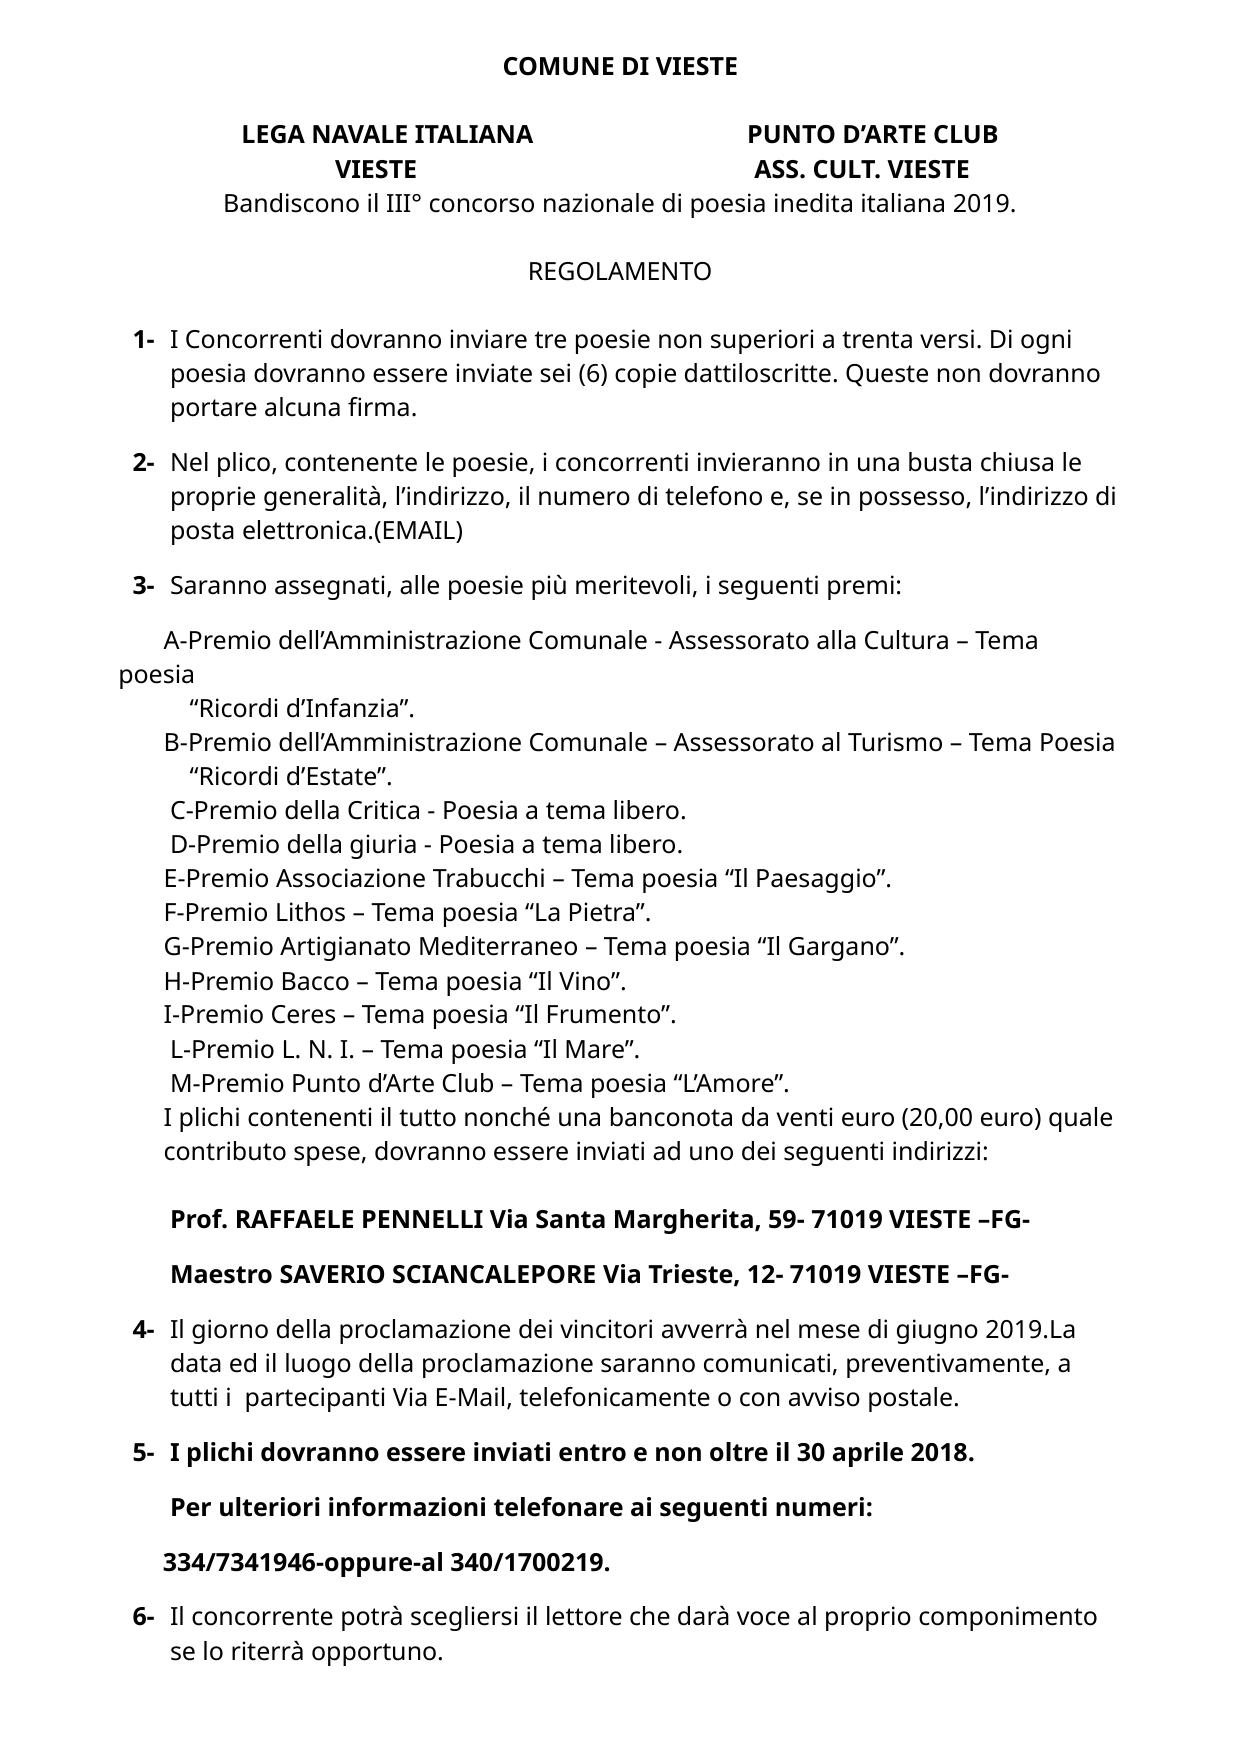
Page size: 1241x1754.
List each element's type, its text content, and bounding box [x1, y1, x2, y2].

list Per ulteriori informazioni telefonare ai seguenti numeri: [170, 1489, 1122, 1523]
text LEGA NAVALE ITALIANA PUNTO D’ARTE CLUB [118, 117, 1122, 151]
text “Ricordi d’Estate”. [118, 759, 1122, 793]
text REGOLAMENTO [118, 253, 1122, 287]
list Maestro SAVERIO SCIANCALEPORE Via Trieste, 12- 71019 VIESTE –FG- [170, 1256, 1122, 1291]
text E-Premio Associazione Trabucchi – Tema poesia “Il Paesaggio”. [118, 861, 1122, 895]
list 334/7341946-oppure-al 340/1700219. [124, 1544, 1122, 1578]
text G-Premio Artigianato Mediterraneo – Tema poesia “Il Gargano”. [118, 929, 1122, 963]
text COMUNE DI VIESTE [118, 49, 1122, 83]
text I plichi contenenti il tutto nonché una banconota da venti euro (20,00 euro) quale [118, 1099, 1122, 1133]
text “Ricordi d’Infanzia”. [118, 691, 1122, 725]
list Il giorno della proclamazione dei vincitori avverrà nel mese di giugno 2019.La data ed il luogo della proclamazione saranno comunicati, preventivamente, a tutti i partecipanti Via E-Mail, telefonicamente o con avviso postale. [132, 1311, 1122, 1413]
text A-Premio dell’Amministrazione Comunale - Assessorato alla Cultura – Tema poesia [118, 622, 1122, 691]
text VIESTE ASS. CULT. VIESTE [118, 151, 1122, 185]
text M-Premio Punto d’Arte Club – Tema poesia “L’Amore”. [170, 1065, 1122, 1099]
text L-Premio L. N. I. – Tema poesia “Il Mare”. [170, 1031, 1122, 1065]
text contributo spese, dovranno essere inviati ad uno dei seguenti indirizzi: [118, 1133, 1122, 1167]
list Nel plico, contenente le poesie, i concorrenti invieranno in una busta chiusa le proprie generalità, l’indirizzo, il numero di telefono e, se in possesso, l’indirizzo di posta elettronica.(EMAIL) [132, 444, 1122, 547]
text H-Premio Bacco – Tema poesia “Il Vino”. [118, 963, 1122, 997]
list I Concorrenti dovranno inviare tre poesie non superiori a trenta versi. Di ogni poesia dovranno essere inviate sei (6) copie dattiloscritte. Queste non dovranno portare alcuna firma. [132, 322, 1122, 424]
text F-Premio Lithos – Tema poesia “La Pietra”. [118, 895, 1122, 929]
list Saranno assegnati, alle poesie più meritevoli, i seguenti premi: [132, 568, 1122, 602]
list Il concorrente potrà scegliersi il lettore che darà voce al proprio componimento se lo riterrà opportuno. [132, 1599, 1122, 1667]
list Prof. RAFFAELE PENNELLI Via Santa Margherita, 59- 71019 VIESTE –FG- [170, 1202, 1122, 1236]
text I-Premio Ceres – Tema poesia “Il Frumento”. [118, 997, 1122, 1031]
text B-Premio dell’Amministrazione Comunale – Assessorato al Turismo – Tema Poesia [118, 725, 1122, 759]
text D-Premio della giuria - Poesia a tema libero. [170, 827, 1122, 861]
text C-Premio della Critica - Poesia a tema libero. [170, 793, 1122, 827]
list I plichi dovranno essere inviati entro e non oltre il 30 aprile 2018. [132, 1434, 1122, 1468]
text Bandiscono il III° concorso nazionale di poesia inedita italiana 2019. [118, 185, 1122, 219]
